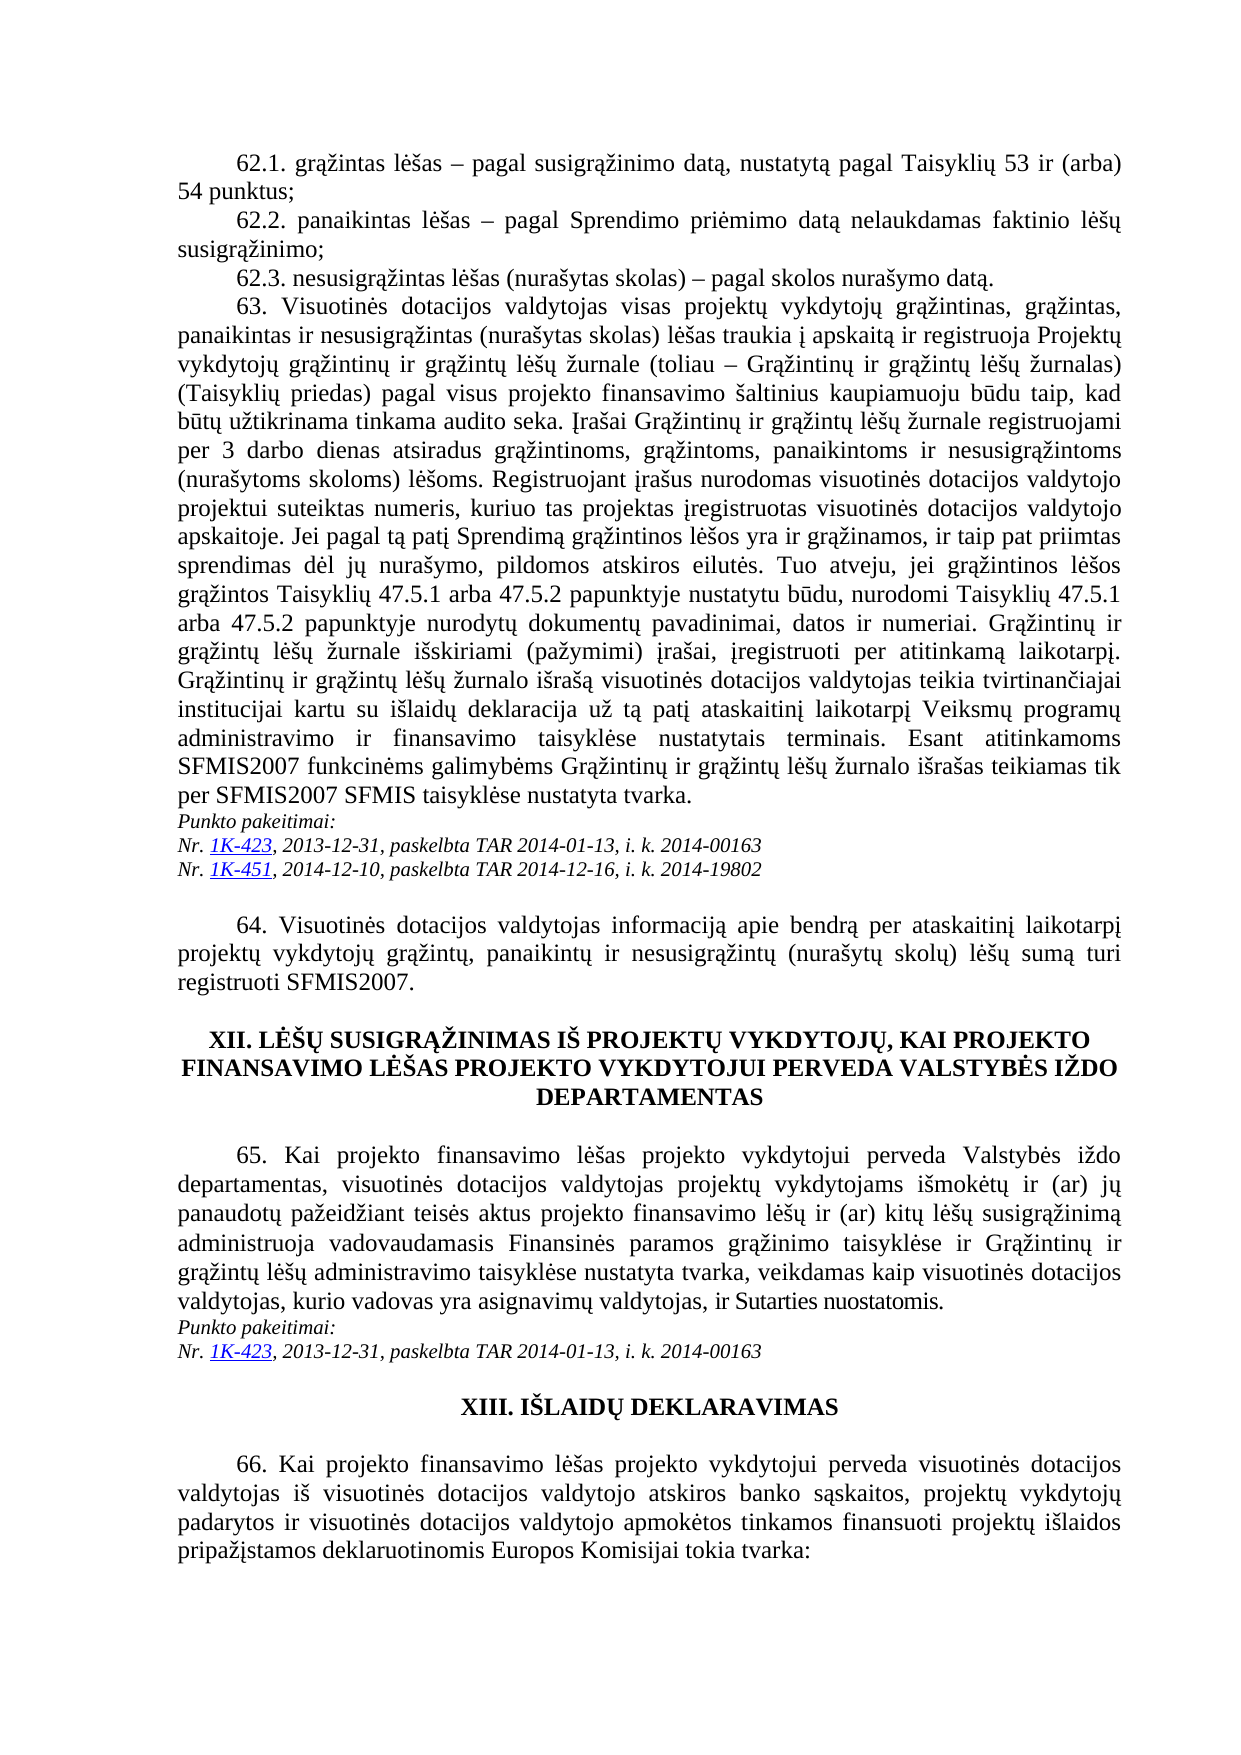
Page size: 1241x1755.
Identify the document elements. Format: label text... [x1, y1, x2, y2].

text 66. Kai projekto finansavimo lėšas projekto vykdytojui perveda visuotinės dotacijos valdytojas iš visuotinės dotacijos valdytojo atskiros banko sąskaitos, projektų vykdytojų padarytos ir visuotinės dotacijos valdytojo apmokėtos tinkamos finansuoti projektų išlaidos pripažįstamos deklaruotinomis Europos Komisijai tokia tvarka: [177, 1449, 1122, 1564]
text 62.3. nesusigrąžintas lėšas (nurašytas skolas) – pagal skolos nurašymo datą. [177, 263, 1122, 291]
text Punkto pakeitimai: [177, 809, 1122, 833]
text 62.2. panaikintas lėšas – pagal Sprendimo priėmimo datą nelaukdamas faktinio lėšų susigrąžinimo; [177, 205, 1122, 263]
text Nr. 1K-451, 2014-12-10, paskelbta TAR 2014-12-16, i. k. 2014-19802 [177, 857, 1122, 881]
text 63. Visuotinės dotacijos valdytojas visas projektų vykdytojų grąžintinas, grąžintas, panaikintas ir nesusigrąžintas (nurašytas skolas) lėšas traukia į apskaitą ir registruoja Projektų vykdytojų grąžintinų ir grąžintų lėšų žurnale (toliau – Grąžintinų ir grąžintų lėšų žurnalas) (Taisyklių priedas) pagal visus projekto finansavimo šaltinius kaupiamuoju būdu taip, kad būtų užtikrinama tinkama audito seka. Įrašai Grąžintinų ir grąžintų lėšų žurnale registruojami per 3 darbo dienas atsiradus grąžintinoms, grąžintoms, panaikintoms ir nesusigrąžintoms (nurašytoms skoloms) lėšoms. Registruojant įrašus nurodomas visuotinės dotacijos valdytojo projektui suteiktas numeris, kuriuo tas projektas įregistruotas visuotinės dotacijos valdytojo apskaitoje. Jei pagal tą patį Sprendimą grąžintinos lėšos yra ir grąžinamos, ir taip pat priimtas sprendimas dėl jų nurašymo, pildomos atskiros eilutės. Tuo atveju, jei grąžintinos lėšos grąžintos Taisyklių 47.5.1 arba 47.5.2 papunktyje nustatytu būdu, nurodomi Taisyklių 47.5.1 arba 47.5.2 papunktyje nurodytų dokumentų pavadinimai, datos ir numeriai. Grąžintinų ir grąžintų lėšų žurnale išskiriami (pažymimi) įrašai, įregistruoti per atitinkamą laikotarpį. Grąžintinų ir grąžintų lėšų žurnalo išrašą visuotinės dotacijos valdytojas teikia tvirtinančiajai institucijai kartu su išlaidų deklaracija už tą patį ataskaitinį laikotarpį Veiksmų programų administravimo ir finansavimo taisyklėse nustatytais terminais. Esant atitinkamoms SFMIS2007 funkcinėms galimybėms Grąžintinų ir grąžintų lėšų žurnalo išrašas teikiamas tik per SFMIS2007 SFMIS taisyklėse nustatyta tvarka. [177, 291, 1122, 809]
text 62.1. grąžintas lėšas – pagal susigrąžinimo datą, nustatytą pagal Taisyklių 53 ir (arba) 54 punktus; [177, 148, 1122, 205]
text Punkto pakeitimai: [177, 1315, 1122, 1339]
text 64. Visuotinės dotacijos valdytojas informaciją apie bendrą per ataskaitinį laikotarpį projektų vykdytojų grąžintų, panaikintų ir nesusigrąžintų (nurašytų skolų) lėšų sumą turi registruoti SFMIS2007. [177, 910, 1122, 996]
text XII. LĖŠŲ SUSIGRĄŽINIMAS IŠ PROJEKTŲ VYKDYTOJŲ, KAI projekto finansavimo lėšas projekto vykdytojui perveda VALSTYBĖS iždo departamentas [177, 1025, 1122, 1111]
text Xiii. IŠLAIDŲ DEKLARAVIMAS [177, 1392, 1122, 1420]
text 65. Kai projekto finansavimo lėšas projekto vykdytojui perveda Valstybės iždo departamentas, visuotinės dotacijos valdytojas projektų vykdytojams išmokėtų ir (ar) jų panaudotų pažeidžiant teisės aktus projekto finansavimo lėšų ir (ar) kitų lėšų susigrąžinimą administruoja vadovaudamasis Finansinės paramos grąžinimo taisyklėse ir Grąžintinų ir grąžintų lėšų administravimo taisyklėse nustatyta tvarka, veikdamas kaip visuotinės dotacijos valdytojas, kurio vadovas yra asignavimų valdytojas, ir Sutarties nuostatomis. [177, 1140, 1122, 1315]
text Nr. 1K-423, 2013-12-31, paskelbta TAR 2014-01-13, i. k. 2014-00163 [177, 833, 1122, 857]
text Nr. 1K-423, 2013-12-31, paskelbta TAR 2014-01-13, i. k. 2014-00163 [177, 1339, 1122, 1363]
